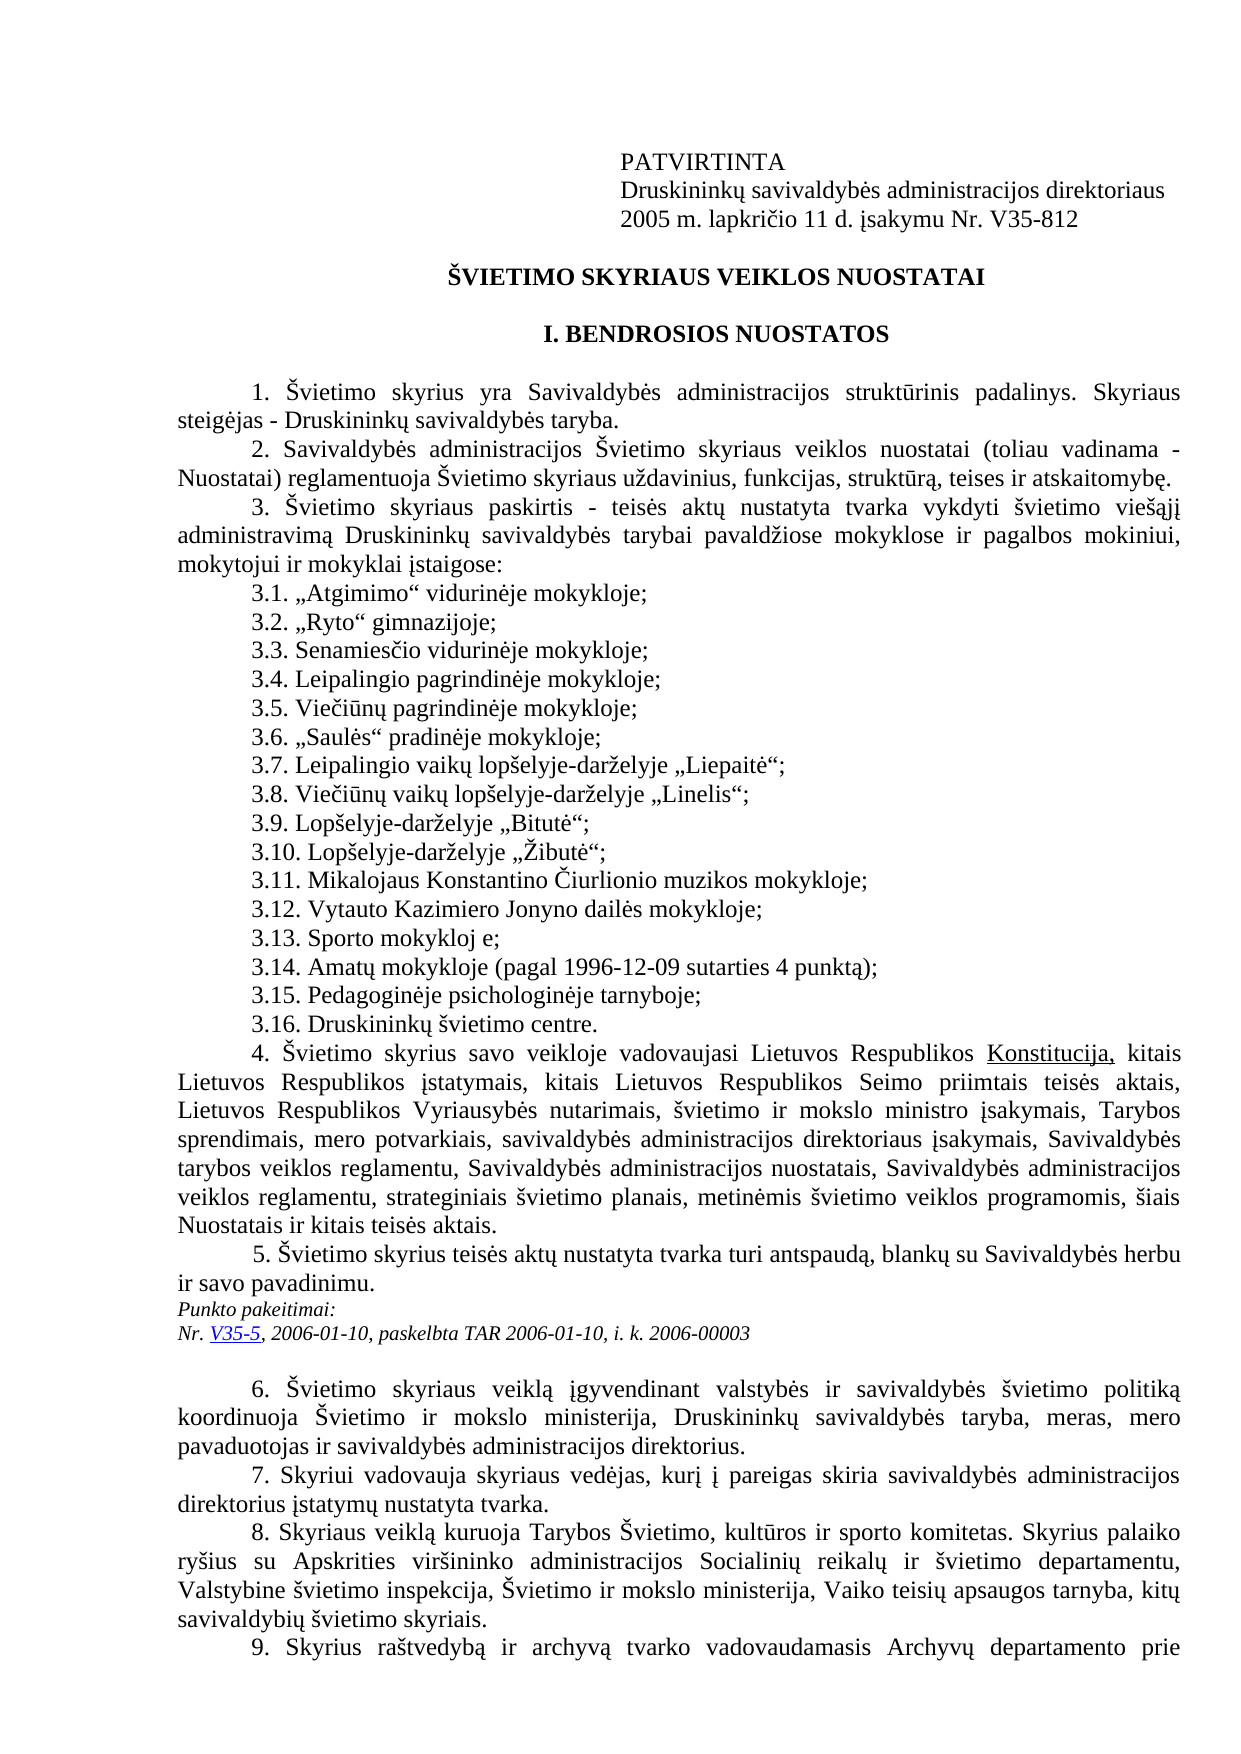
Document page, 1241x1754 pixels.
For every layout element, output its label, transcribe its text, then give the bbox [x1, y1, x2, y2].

text 3.12. Vytauto Kazimiero Jonyno dailės mokykloje; [177, 894, 1181, 923]
text Punkto pakeitimai: [177, 1297, 1181, 1321]
text 4. Švietimo skyrius savo veikloje vadovaujasi Lietuvos Respublikos Konstitucija, kitais Lietuvos Respublikos įstatymais, kitais Lietuvos Respublikos Seimo priimtais teisės aktais, Lietuvos Respublikos Vyriausybės nutarimais, švietimo ir mokslo ministro įsakymais, Tarybos sprendimais, mero potvarkiais, savivaldybės administracijos direktoriaus įsakymais, Savivaldybės tarybos veiklos reglamentu, Savivaldybės administracijos nuostatais, Savivaldybės administracijos veiklos reglamentu, strateginiais švietimo planais, metinėmis švietimo veiklos programomis, šiais Nuostatais ir kitais teisės aktais. [177, 1038, 1181, 1239]
text 3.14. Amatų mokykloje (pagal 1996-12-09 sutarties 4 punktą); [177, 952, 1181, 981]
text 3.3. Senamiesčio vidurinėje mokykloje; [177, 636, 1181, 664]
text 3.8. Viečiūnų vaikų lopšelyje-darželyje „Linelis“; [177, 779, 1181, 808]
text 3.7. Leipalingio vaikų lopšelyje-darželyje „Liepaitė“; [177, 751, 1181, 779]
text I. BENDROSIOS NUOSTATOS [177, 319, 1181, 348]
text 2005 m. lapkričio 11 d. įsakymu Nr. V35-812 [177, 204, 1181, 233]
text 3.13. Sporto mokykloj e; [177, 923, 1181, 952]
text 5. Švietimo skyrius teisės aktų nustatyta tvarka turi antspaudą, blankų su Savivaldybės herbu ir savo pavadinimu. [177, 1239, 1181, 1297]
text 3.11. Mikalojaus Konstantino Čiurlionio muzikos mokykloje; [177, 866, 1181, 894]
text 3.10. Lopšelyje-darželyje „Žibutė“; [177, 837, 1181, 866]
text 3.4. Leipalingio pagrindinėje mokykloje; [177, 664, 1181, 693]
text 9. Skyrius raštvedybą ir archyvą tvarko vadovaudamasis Archyvų departamento prie [177, 1632, 1181, 1661]
text 3.16. Druskininkų švietimo centre. [177, 1009, 1181, 1038]
text 1. Švietimo skyrius yra Savivaldybės administracijos struktūrinis padalinys. Skyriaus steigėjas - Druskininkų savivaldybės taryba. [177, 377, 1181, 434]
text 6. Švietimo skyriaus veiklą įgyvendinant valstybės ir savivaldybės švietimo politiką koordinuoja Švietimo ir mokslo ministerija, Druskininkų savivaldybės taryba, meras, mero pavaduotojas ir savivaldybės administracijos direktorius. [177, 1374, 1181, 1460]
text 3.15. Pedagoginėje psichologinėje tarnyboje; [177, 981, 1181, 1009]
text 3.6. „Saulės“ pradinėje mokykloje; [177, 722, 1181, 751]
text 8. Skyriaus veiklą kuruoja Tarybos Švietimo, kultūros ir sporto komitetas. Skyrius palaiko ryšius su Apskrities viršininko administracijos Socialinių reikalų ir švietimo departamentu, Valstybine švietimo inspekcija, Švietimo ir mokslo ministerija, Vaiko teisių apsaugos tarnyba, kitų savivaldybių švietimo skyriais. [177, 1517, 1181, 1632]
text 3.9. Lopšelyje-darželyje „Bitutė“; [177, 808, 1181, 837]
text 2. Savivaldybės administracijos Švietimo skyriaus veiklos nuostatai (toliau vadinama - Nuostatai) reglamentuoja Švietimo skyriaus uždavinius, funkcijas, struktūrą, teises ir atskaitomybę. [177, 434, 1181, 492]
text 3. Švietimo skyriaus paskirtis - teisės aktų nustatyta tvarka vykdyti švietimo viešąjį administravimą Druskininkų savivaldybės tarybai pavaldžiose mokyklose ir pagalbos mokiniui, mokytojui ir mokyklai įstaigose: [177, 492, 1181, 578]
text Druskininkų savivaldybės administracijos direktoriaus [177, 176, 1181, 204]
text PATVIRTINTA [177, 147, 1181, 176]
text 3.2. „Ryto“ gimnazijoje; [177, 607, 1181, 636]
text 3.5. Viečiūnų pagrindinėje mokykloje; [177, 693, 1181, 722]
text 3.1. „Atgimimo“ vidurinėje mokykloje; [177, 578, 1181, 607]
text 7. Skyriui vadovauja skyriaus vedėjas, kurį į pareigas skiria savivaldybės administracijos direktorius įstatymų nustatyta tvarka. [177, 1460, 1181, 1517]
text ŠVIETIMO SKYRIAUS VEIKLOS NUOSTATAI [177, 262, 1181, 291]
text Nr. V35-5, 2006-01-10, paskelbta TAR 2006-01-10, i. k. 2006-00003 [177, 1321, 1181, 1345]
